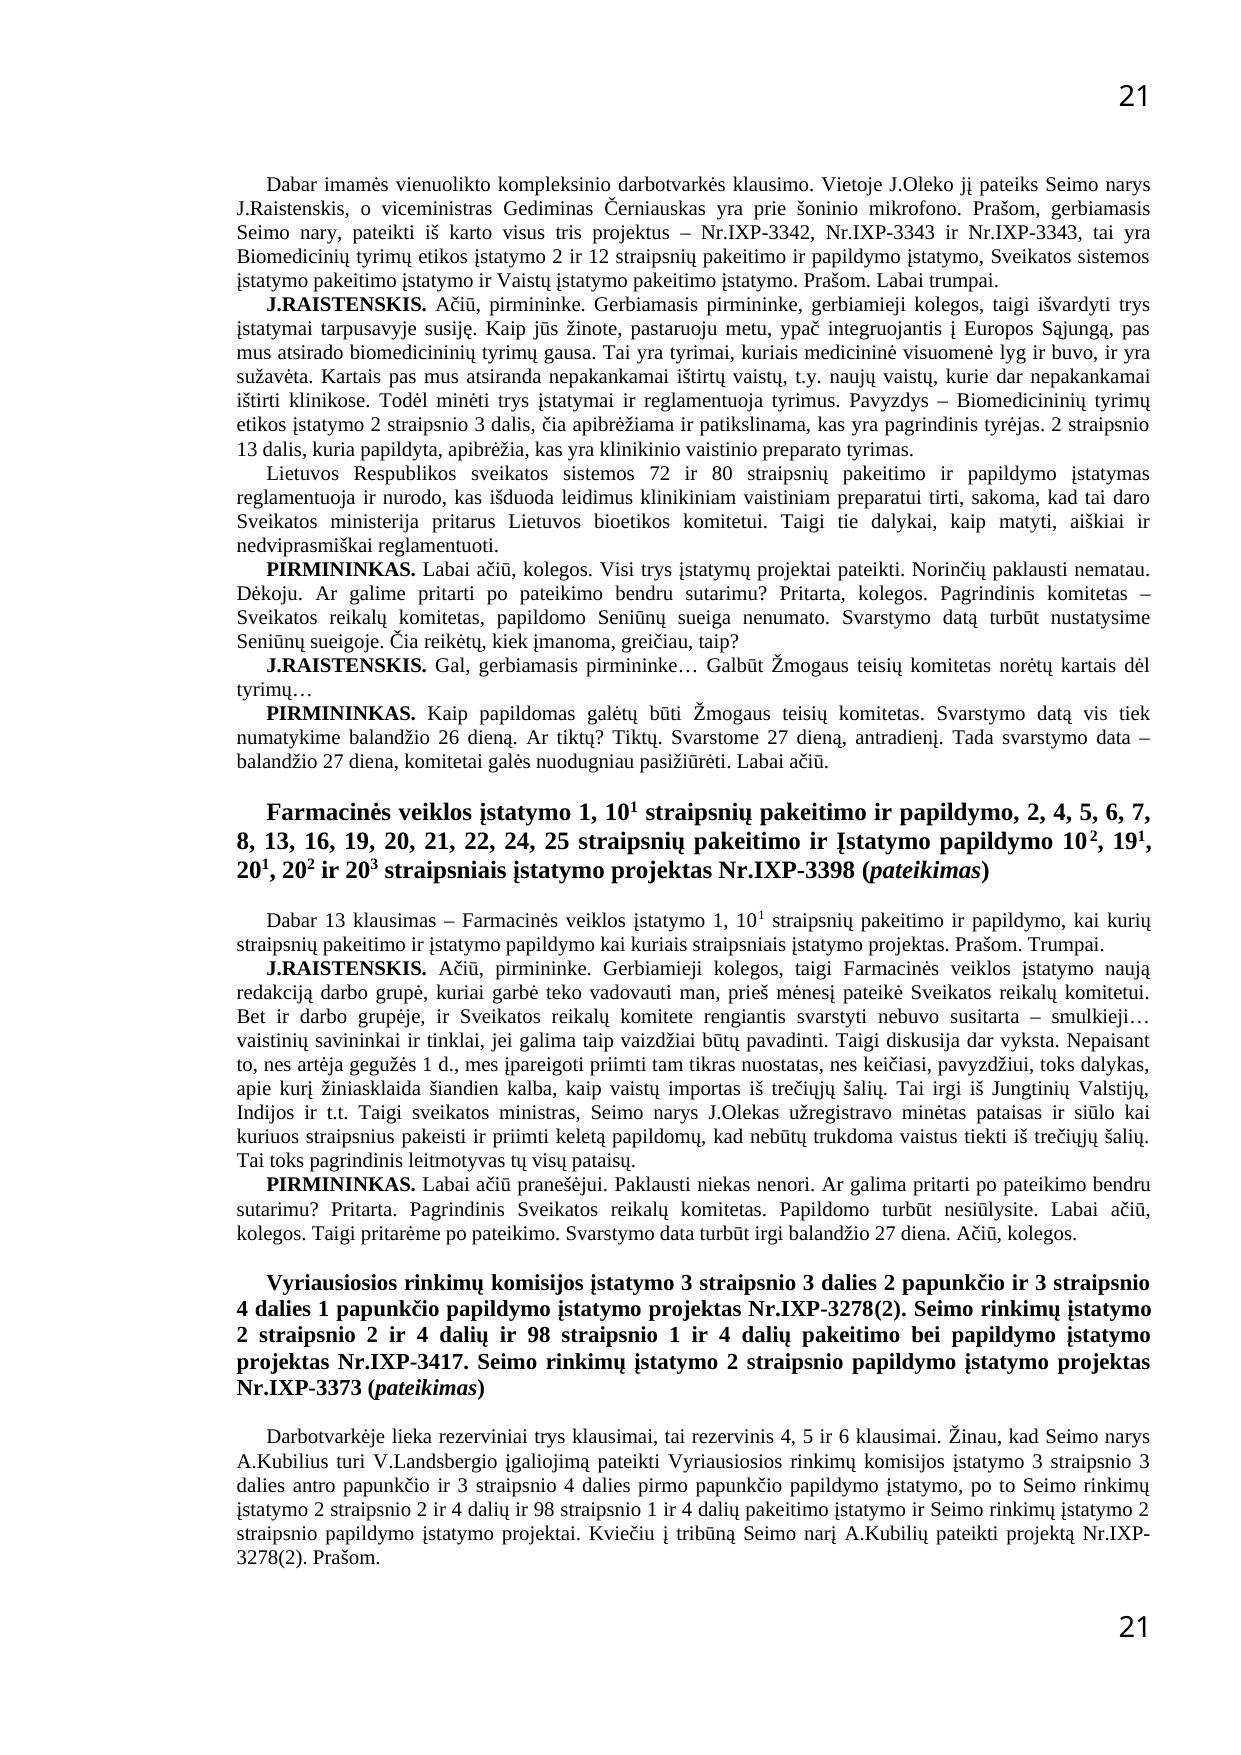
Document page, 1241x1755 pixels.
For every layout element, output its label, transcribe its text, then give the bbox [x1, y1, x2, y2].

text Dabar 13 klausimas – Farmacinės veiklos įstatymo 1, 101 straipsnių pakeitimo ir papildymo, kai kurių straipsnių pakeitimo ir įstatymo papildymo kai kuriais straipsniais įstatymo projektas. Prašom. Trumpai. [236, 908, 1152, 956]
text J.RAISTENSKIS. Ačiū, pirmininke. Gerbiamieji kolegos, taigi Farmacinės veiklos įstatymo naują redakciją darbo grupė, kuriai garbė teko vadovauti man, prieš mėnesį pateikė Sveikatos reikalų komitetui. Bet ir darbo grupėje, ir Sveikatos reikalų komitete rengiantis svarstyti nebuvo susitarta – smulkieji… vaistinių savininkai ir tinklai, jei galima taip vaizdžiai būtų pavadinti. Taigi diskusija dar vyksta. Nepaisant to, nes artėja gegužės 1 d., mes įpareigoti priimti tam tikras nuostatas, nes keičiasi, pavyzdžiui, toks dalykas, apie kurį žiniasklaida šiandien kalba, kaip vaistų importas iš trečiųjų šalių. Tai irgi iš Jungtinių Valstijų, Indijos ir t.t. Taigi sveikatos ministras, Seimo narys J.Olekas užregistravo minėtas pataisas ir siūlo kai kuriuos straipsnius pakeisti ir priimti keletą papildomų, kad nebūtų trukdoma vaistus tiekti iš trečiųjų šalių. Tai toks pagrindinis leitmotyvas tų visų pataisų. [236, 956, 1152, 1172]
text Darbotvarkėje lieka rezerviniai trys klausimai, tai rezervinis 4, 5 ir 6 klausimai. Žinau, kad Seimo narys A.Kubilius turi V.Landsbergio įgaliojimą pateikti Vyriausiosios rinkimų komisijos įstatymo 3 straipsnio 3 dalies antro papunkčio ir 3 straipsnio 4 dalies pirmo papunkčio papildymo įstatymo, po to Seimo rinkimų įstatymo 2 straipsnio 2 ir 4 dalių ir 98 straipsnio 1 ir 4 dalių pakeitimo įstatymo ir Seimo rinkimų įstatymo 2 straipsnio papildymo įstatymo projektai. Kviečiu į tribūną Seimo narį A.Kubilių pateikti projektą Nr.IXP-3278(2). Prašom. [236, 1424, 1152, 1569]
text J.RAISTENSKIS. Gal, gerbiamasis pirmininke… Galbūt Žmogaus teisių komitetas norėtų kartais dėl tyrimų… [236, 653, 1152, 701]
text J.RAISTENSKIS. Ačiū, pirmininke. Gerbiamasis pirmininke, gerbiamieji kolegos, taigi išvardyti trys įstatymai tarpusavyje susiję. Kaip jūs žinote, pastaruoju metu, ypač integruojantis į Europos Sąjungą, pas mus atsirado biomedicininių tyrimų gausa. Tai yra tyrimai, kuriais medicininė visuomenė lyg ir buvo, ir yra sužavėta. Kartais pas mus atsiranda nepakankamai ištirtų vaistų, t.y. naujų vaistų, kurie dar nepakankamai ištirti klinikose. Todėl minėti trys įstatymai ir reglamentuoja tyrimus. Pavyzdys – Biomedicininių tyrimų etikos įstatymo 2 straipsnio 3 dalis, čia apibrėžiama ir patikslinama, kas yra pagrindinis tyrėjas. 2 straipsnio 13 dalis, kuria papildyta, apibrėžia, kas yra klinikinio vaistinio preparato tyrimas. [236, 292, 1152, 461]
text Lietuvos Respublikos sveikatos sistemos 72 ir 80 straipsnių pakeitimo ir papildymo įstatymas reglamentuoja ir nurodo, kas išduoda leidimus klinikiniam vaistiniam preparatui tirti, sakoma, kad tai daro Sveikatos ministerija pritarus Lietuvos bioetikos komitetui. Taigi tie dalykai, kaip matyti, aiškiai ir nedviprasmiškai reglamentuoti. [236, 461, 1152, 557]
text Vyriausiosios rinkimų komisijos įstatymo 3 straipsnio 3 dalies 2 papunkčio ir 3 straipsnio 4 dalies 1 papunkčio papildymo įstatymo projektas Nr.IXP-3278(2). Seimo rinkimų įstatymo 2 straipsnio 2 ir 4 dalių ir 98 straipsnio 1 ir 4 dalių pakeitimo bei papildymo įstatymo projektas Nr.IXP-3417. Seimo rinkimų įstatymo 2 straipsnio papildymo įstatymo projektas Nr.IXP-3373 (pateikimas) [236, 1269, 1152, 1400]
text PIRMININKAS. Labai ačiū, kolegos. Visi trys įstatymų projektai pateikti. Norinčių paklausti nematau. Dėkoju. Ar galime pritarti po pateikimo bendru sutarimu? Pritarta, kolegos. Pagrindinis komitetas – Sveikatos reikalų komitetas, papildomo Seniūnų sueiga nenumato. Svarstymo datą turbūt nustatysime Seniūnų sueigoje. Čia reikėtų, kiek įmanoma, greičiau, taip? [236, 557, 1152, 653]
text Farmacinės veiklos įstatymo 1, 101 straipsnių pakeitimo ir papildymo, 2, 4, 5, 6, 7, 8, 13, 16, 19, 20, 21, 22, 24, 25 straipsnių pakeitimo ir Įstatymo papildymo 102, 191, 201, 202 ir 203 straipsniais įstatymo projektas Nr.IXP-3398 (pateikimas) [236, 797, 1152, 884]
text PIRMININKAS. Kaip papildomas galėtų būti Žmogaus teisių komitetas. Svarstymo datą vis tiek numatykime balandžio 26 dieną. Ar tiktų? Tiktų. Svarstome 27 dieną, antradienį. Tada svarstymo data – balandžio 27 diena, komitetai galės nuodugniau pasižiūrėti. Labai ačiū. [236, 701, 1152, 773]
text Dabar imamės vienuolikto kompleksinio darbotvarkės klausimo. Vietoje J.Oleko jį pateiks Seimo narys J.Raistenskis, o viceministras Gediminas Černiauskas yra prie šoninio mikrofono. Prašom, gerbiamasis Seimo nary, pateikti iš karto visus tris projektus – Nr.IXP-3342, Nr.IXP-3343 ir Nr.IXP-3343, tai yra Biomedicinių tyrimų etikos įstatymo 2 ir 12 straipsnių pakeitimo ir papildymo įstatymo, Sveikatos sistemos įstatymo pakeitimo įstatymo ir Vaistų įstatymo pakeitimo įstatymo. Prašom. Labai trumpai. [236, 172, 1152, 292]
text PIRMININKAS. Labai ačiū pranešėjui. Paklausti niekas nenori. Ar galima pritarti po pateikimo bendru sutarimu? Pritarta. Pagrindinis Sveikatos reikalų komitetas. Papildomo turbūt nesiūlysite. Labai ačiū, kolegos. Taigi pritarėme po pateikimo. Svarstymo data turbūt irgi balandžio 27 diena. Ačiū, kolegos. [236, 1172, 1152, 1244]
